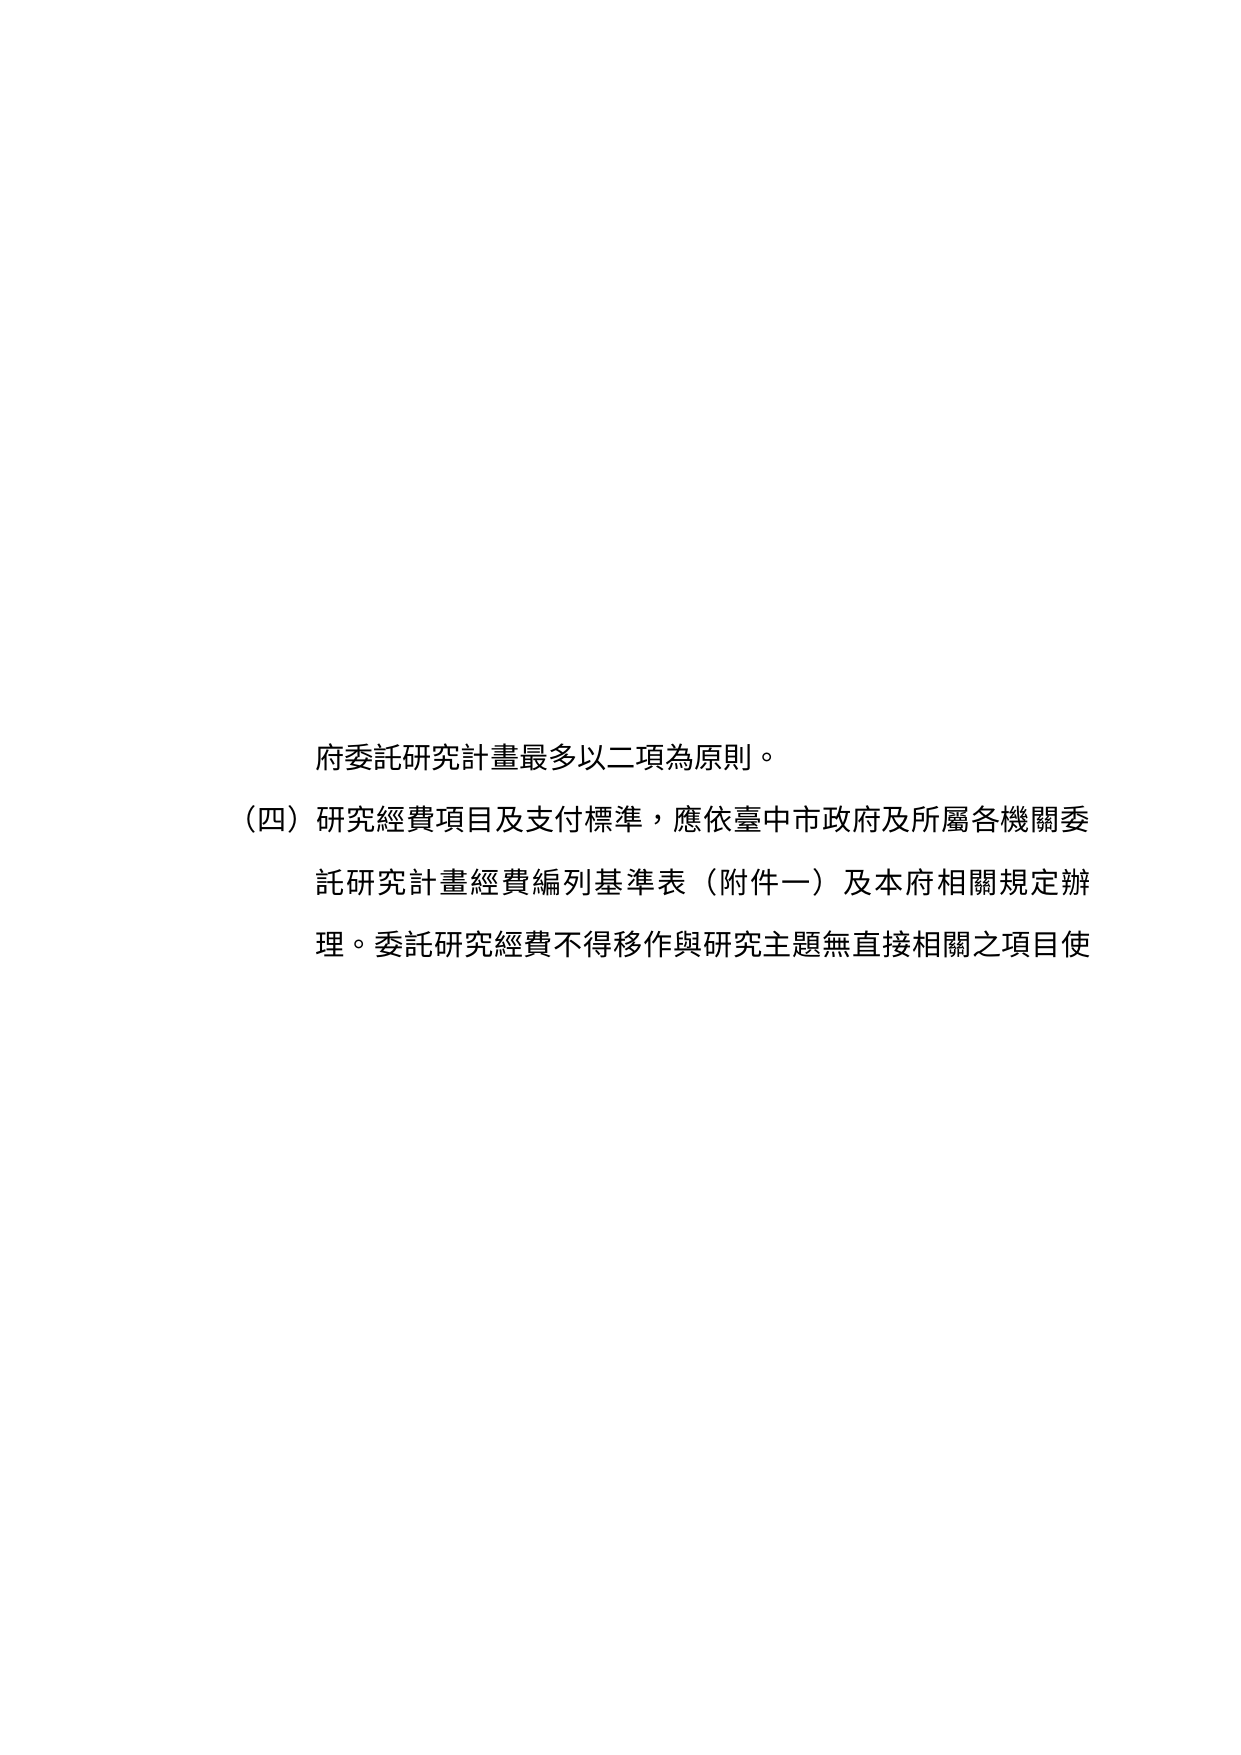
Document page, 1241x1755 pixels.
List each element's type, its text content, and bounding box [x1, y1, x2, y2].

text （四）研究經費項目及支付標準，應依臺中市政府及所屬各機關委託研究計畫經費編列基準表（附件一）及本府相關規定辦理。委託研究經費不得移作與研究主題無直接相關之項目使 [227, 776, 1093, 964]
text 府委託研究計畫最多以二項為原則。 [227, 714, 1093, 776]
